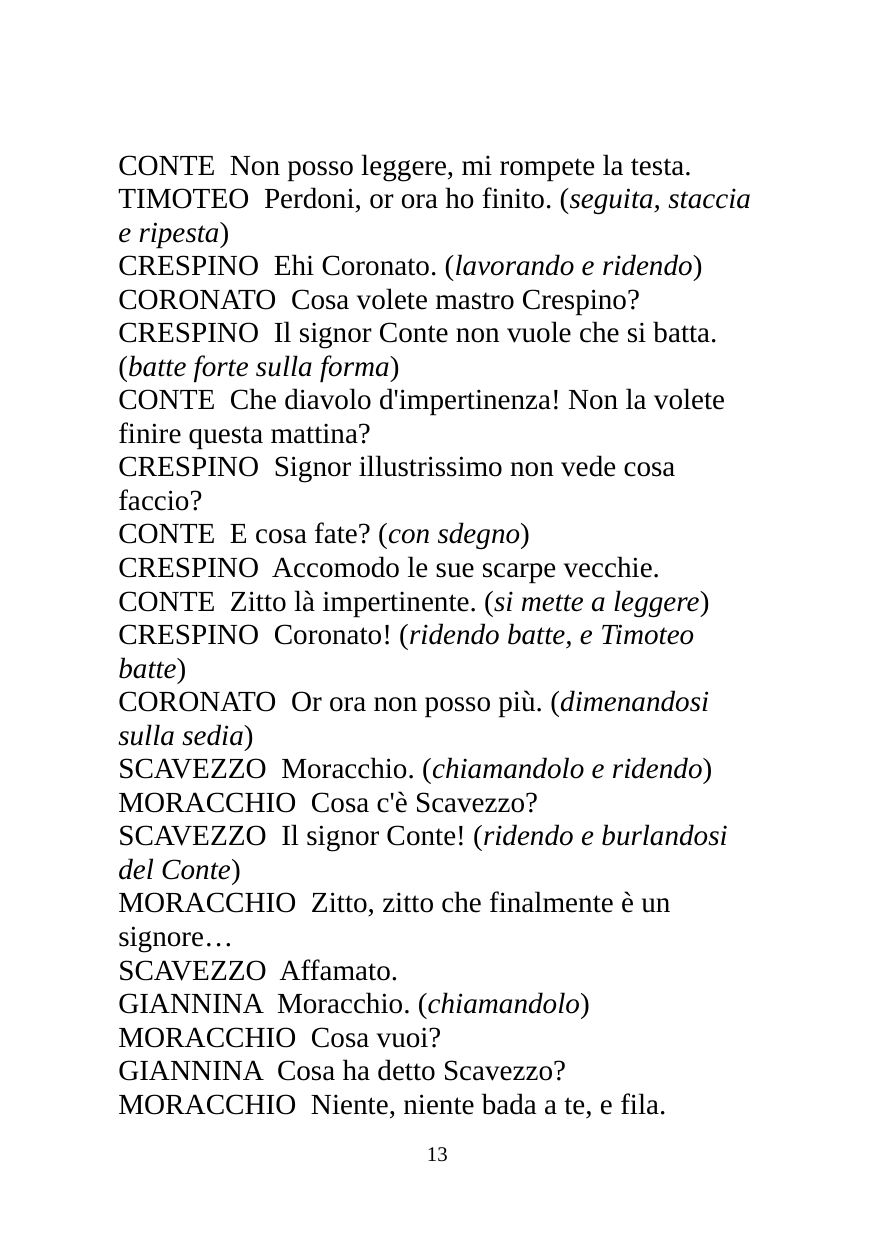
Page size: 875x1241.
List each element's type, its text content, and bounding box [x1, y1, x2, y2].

text CONTE Zitto là impertinente. (si mette a leggere) [118, 584, 756, 617]
text SCAVEZZO Il signor Conte! (ridendo e burlandosi del Conte) [118, 818, 756, 886]
text MORACCHIO Niente, niente bada a te, e fila. [118, 1087, 756, 1120]
text SCAVEZZO Moracchio. (chiamandolo e ridendo) [118, 751, 756, 785]
text CONTE Che diavolo d'impertinenza! Non la volete finire questa mattina? [118, 382, 756, 449]
text SCAVEZZO Affamato. [118, 953, 756, 986]
text GIANNINA Cosa ha detto Scavezzo? [118, 1053, 756, 1087]
text MORACCHIO Cosa c'è Scavezzo? [118, 785, 756, 818]
text CRESPINO Il signor Conte non vuole che si batta. (batte forte sulla forma) [118, 315, 756, 382]
text TIMOTEO Perdoni, or ora ho finito. (seguita, staccia e ripesta) [118, 181, 756, 248]
text CORONATO Or ora non posso più. (dimenandosi sulla sedia) [118, 684, 756, 751]
text MORACCHIO Zitto, zitto che finalmente è un signore… [118, 886, 756, 953]
text CRESPINO Signor illustrissimo non vede cosa faccio? [118, 449, 756, 517]
text CRESPINO Coronato! (ridendo batte, e Timoteo batte) [118, 617, 756, 684]
text CONTE Non posso leggere, mi rompete la testa. [118, 148, 756, 181]
text CRESPINO Ehi Coronato. (lavorando e ridendo) [118, 248, 756, 282]
text MORACCHIO Cosa vuoi? [118, 1020, 756, 1053]
text CONTE E cosa fate? (con sdegno) [118, 517, 756, 550]
text CRESPINO Accomodo le sue scarpe vecchie. [118, 550, 756, 584]
text CORONATO Cosa volete mastro Crespino? [118, 282, 756, 315]
text GIANNINA Moracchio. (chiamandolo) [118, 986, 756, 1020]
